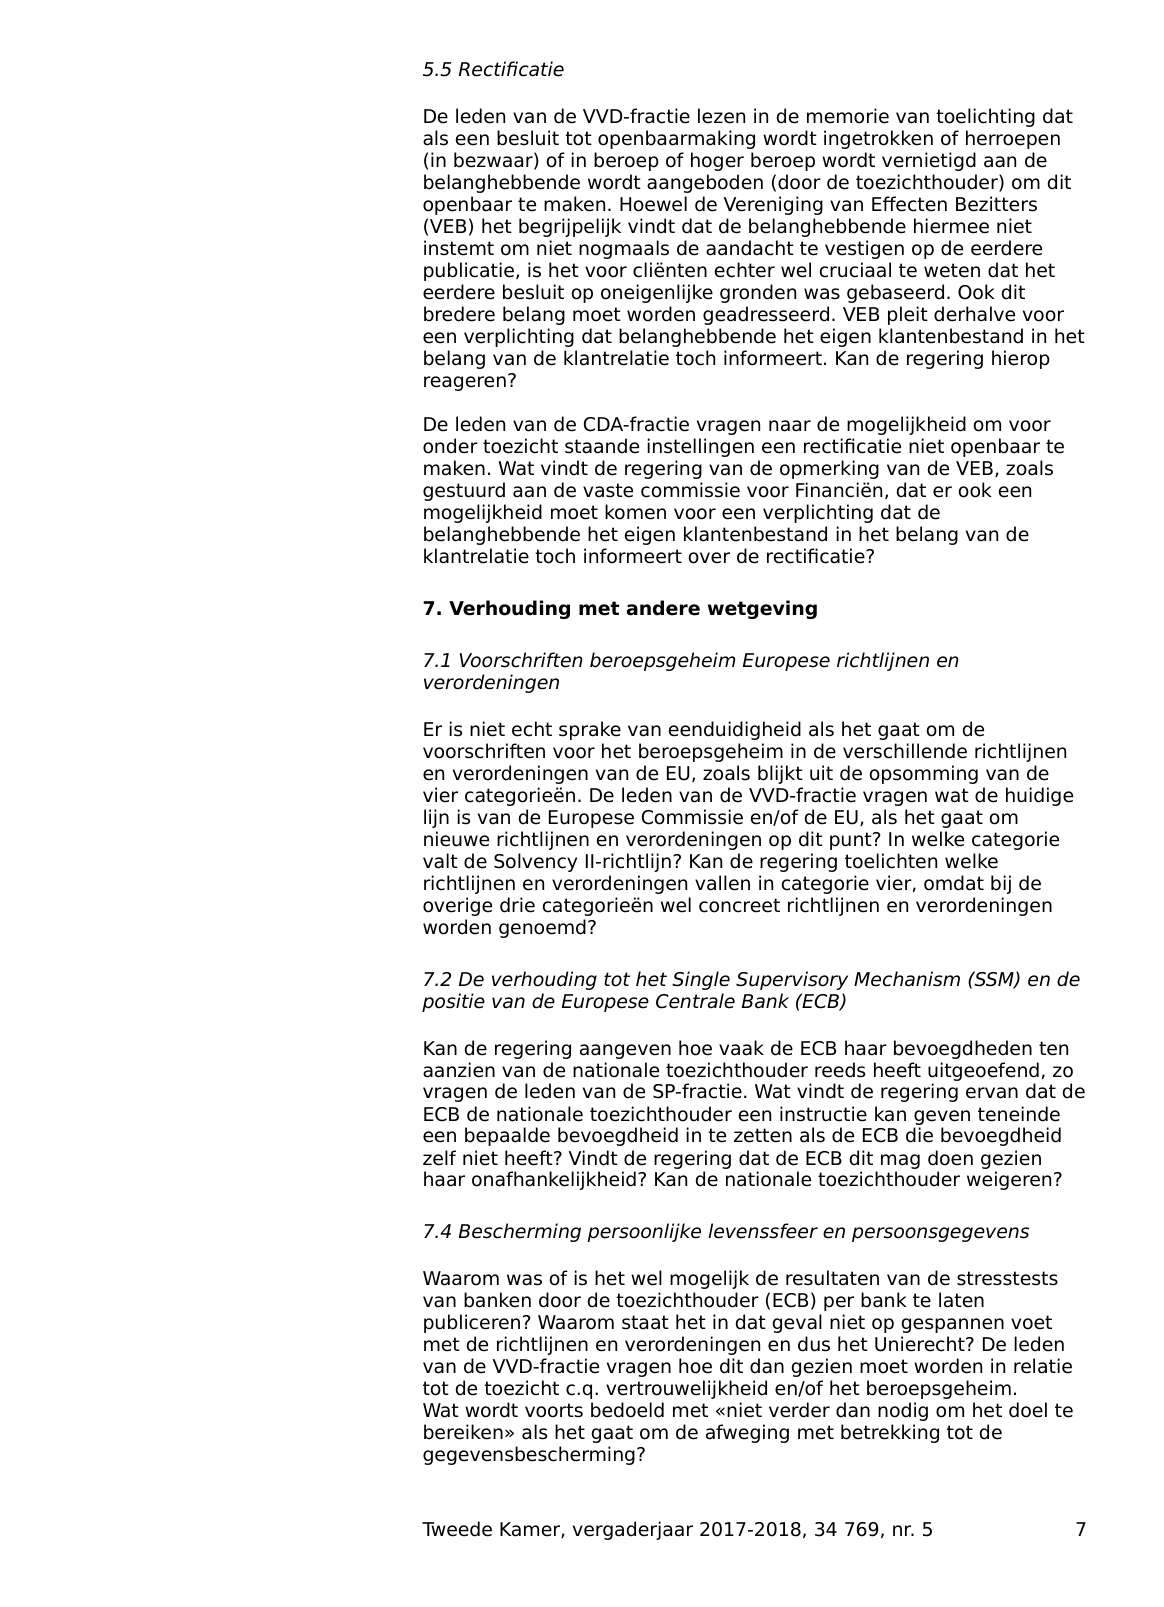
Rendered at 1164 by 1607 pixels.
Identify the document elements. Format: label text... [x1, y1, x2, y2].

text De leden van de VVD-fractie lezen in de memorie van toelichting dat als een besluit tot openbaarmaking wordt ingetrokken of herroepen (in bezwaar) of in beroep of hoger beroep wordt vernietigd aan de belanghebbende wordt aangeboden (door de toezichthouder) om dit openbaar te maken. Hoewel de Vereniging van Effecten Bezitters (VEB) het begrijpelijk vindt dat de belanghebbende hiermee niet instemt om niet nogmaals de aandacht te vestigen op de eerdere publicatie, is het voor cliënten echter wel cruciaal te weten dat het eerdere besluit op oneigenlijke gronden was gebaseerd. Ook dit bredere belang moet worden geadresseerd. VEB pleit derhalve voor een verplichting dat belanghebbende het eigen klantenbestand in het belang van de klantrelatie toch informeert. Kan de regering hierop reageren? [422, 106, 1087, 392]
text Kan de regering aangeven hoe vaak de ECB haar bevoegdheden ten aanzien van de nationale toezichthouder reeds heeft uitgeoefend, zo vragen de leden van de SP-fractie. Wat vindt de regering ervan dat de ECB de nationale toezichthouder een instructie kan geven teneinde een bepaalde bevoegdheid in te zetten als de ECB die bevoegdheid zelf niet heeft? Vindt de regering dat de ECB dit mag doen gezien haar onafhankelijkheid? Kan de nationale toezichthouder weigeren? [422, 1037, 1087, 1191]
subtitle 7. Verhouding met andere wetgeving [422, 598, 1087, 620]
subtitle 5.5 Rectificatie [422, 59, 1087, 81]
subtitle 7.1 Voorschriften beroepsgeheim Europese richtlijnen en verordeningen [422, 650, 1087, 694]
subtitle 7.2 De verhouding tot het Single Supervisory Mechanism (SSM) en de positie van de Europese Centrale Bank (ECB) [422, 968, 1087, 1012]
subtitle 7.4 Bescherming persoonlijke levenssfeer en persoonsgegevens [422, 1221, 1087, 1243]
text Wat wordt voorts bedoeld met «niet verder dan nodig om het doel te bereiken» als het gaat om de afweging met betrekking tot de gegevensbescherming? [422, 1400, 1087, 1466]
text Waarom was of is het wel mogelijk de resultaten van de stresstests van banken door de toezichthouder (ECB) per bank te laten publiceren? Waarom staat het in dat geval niet op gespannen voet met de richtlijnen en verordeningen en dus het Unierecht? De leden van de VVD-fractie vragen hoe dit dan gezien moet worden in relatie tot de toezicht c.q. vertrouwelijkheid en/of het beroepsgeheim. [422, 1268, 1087, 1400]
text De leden van de CDA-fractie vragen naar de mogelijkheid om voor onder toezicht staande instellingen een rectificatie niet openbaar te maken. Wat vindt de regering van de opmerking van de VEB, zoals gestuurd aan de vaste commissie voor Financiën, dat er ook een mogelijkheid moet komen voor een verplichting dat de belanghebbende het eigen klantenbestand in het belang van de klantrelatie toch informeert over de rectificatie? [422, 414, 1087, 568]
text Er is niet echt sprake van eenduidigheid als het gaat om de voorschriften voor het beroepsgeheim in de verschillende richtlijnen en verordeningen van de EU, zoals blijkt uit de opsomming van de vier categorieën. De leden van de VVD-fractie vragen wat de huidige lijn is van de Europese Commissie en/of de EU, als het gaat om nieuwe richtlijnen en verordeningen op dit punt? In welke categorie valt de Solvency II-richtlijn? Kan de regering toelichten welke richtlijnen en verordeningen vallen in categorie vier, omdat bij de overige drie categorieën wel concreet richtlijnen en verordeningen worden genoemd? [422, 719, 1087, 938]
